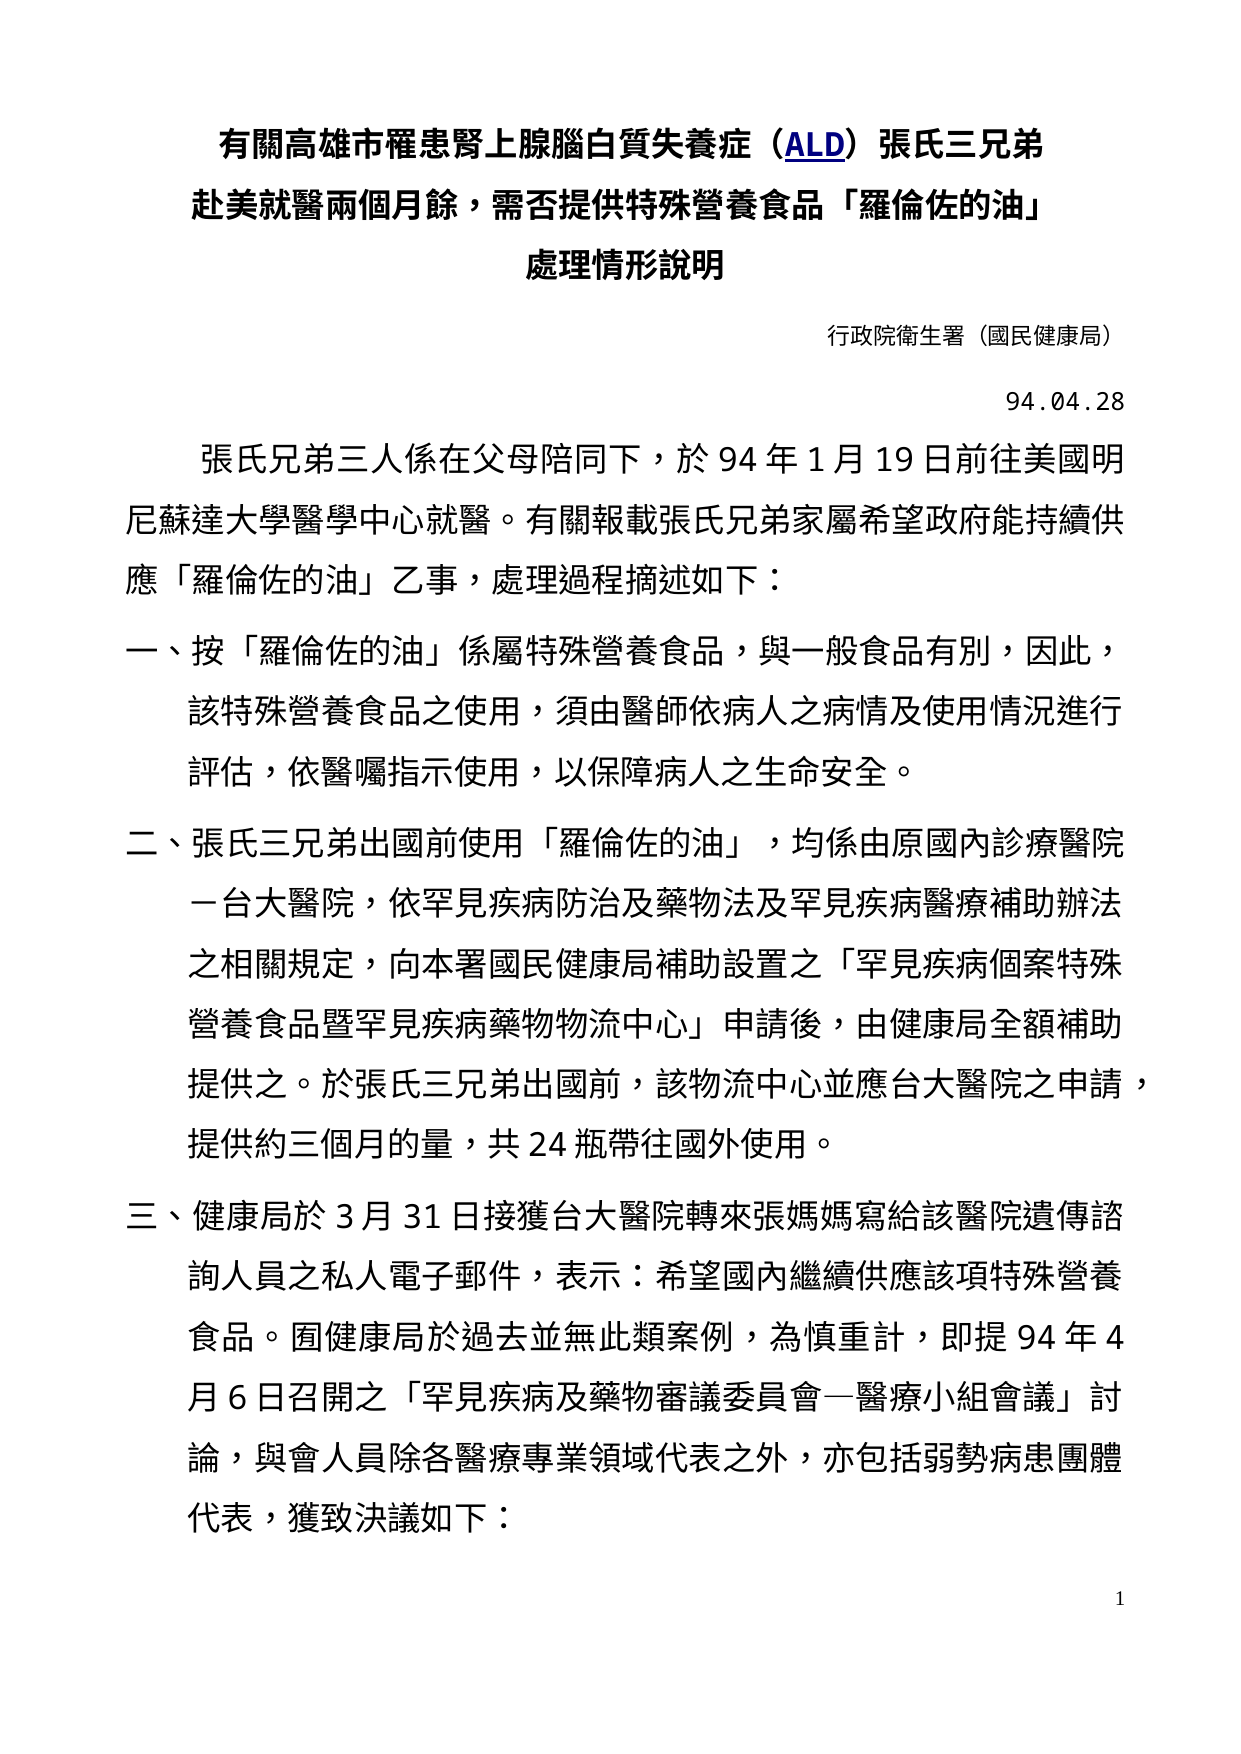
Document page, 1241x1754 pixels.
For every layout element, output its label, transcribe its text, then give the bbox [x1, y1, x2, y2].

text 有關高雄市罹患腎上腺腦白質失養症（ALD）張氏三兄弟 赴美就醫兩個月餘，需否提供特殊營養食品「羅倫佐的油」 處理情形說明 [125, 118, 1125, 287]
text 行政院衛生署（國民健康局） [125, 318, 1125, 351]
text 一、按「羅倫佐的油」係屬特殊營養食品，與一般食品有別，因此，該特殊營養食品之使用，須由醫師依病人之病情及使用情況進行評估，依醫囑指示使用，以保障病人之生命安全。 [125, 625, 1125, 794]
text 張氏兄弟三人係在父母陪同下，於94年1月19日前往美國明尼蘇達大學醫學中心就醫。有關報載張氏兄弟家屬希望政府能持續供應「羅倫佐的油」乙事，處理過程摘述如下： [125, 433, 1125, 602]
text 三、健康局於3月31日接獲台大醫院轉來張媽媽寫給該醫院遺傳諮詢人員之私人電子郵件，表示：希望國內繼續供應該項特殊營養食品。囿健康局於過去並無此類案例，為慎重計，即提94年4月6日召開之「罕見疾病及藥物審議委員會—醫療小組會議」討論，與會人員除各醫療專業領域代表之外，亦包括弱勢病患團體代表，獲致決議如下： [125, 1190, 1125, 1540]
text 94.04.28 [125, 359, 1125, 422]
text 二、張氏三兄弟出國前使用「羅倫佐的油」，均係由原國內診療醫院－台大醫院，依罕見疾病防治及藥物法及罕見疾病醫療補助辦法之相關規定，向本署國民健康局補助設置之「罕見疾病個案特殊營養食品暨罕見疾病藥物物流中心」申請後，由健康局全額補助提供之。於張氏三兄弟出國前，該物流中心並應台大醫院之申請，提供約三個月的量，共24瓶帶往國外使用。 [125, 817, 1125, 1166]
